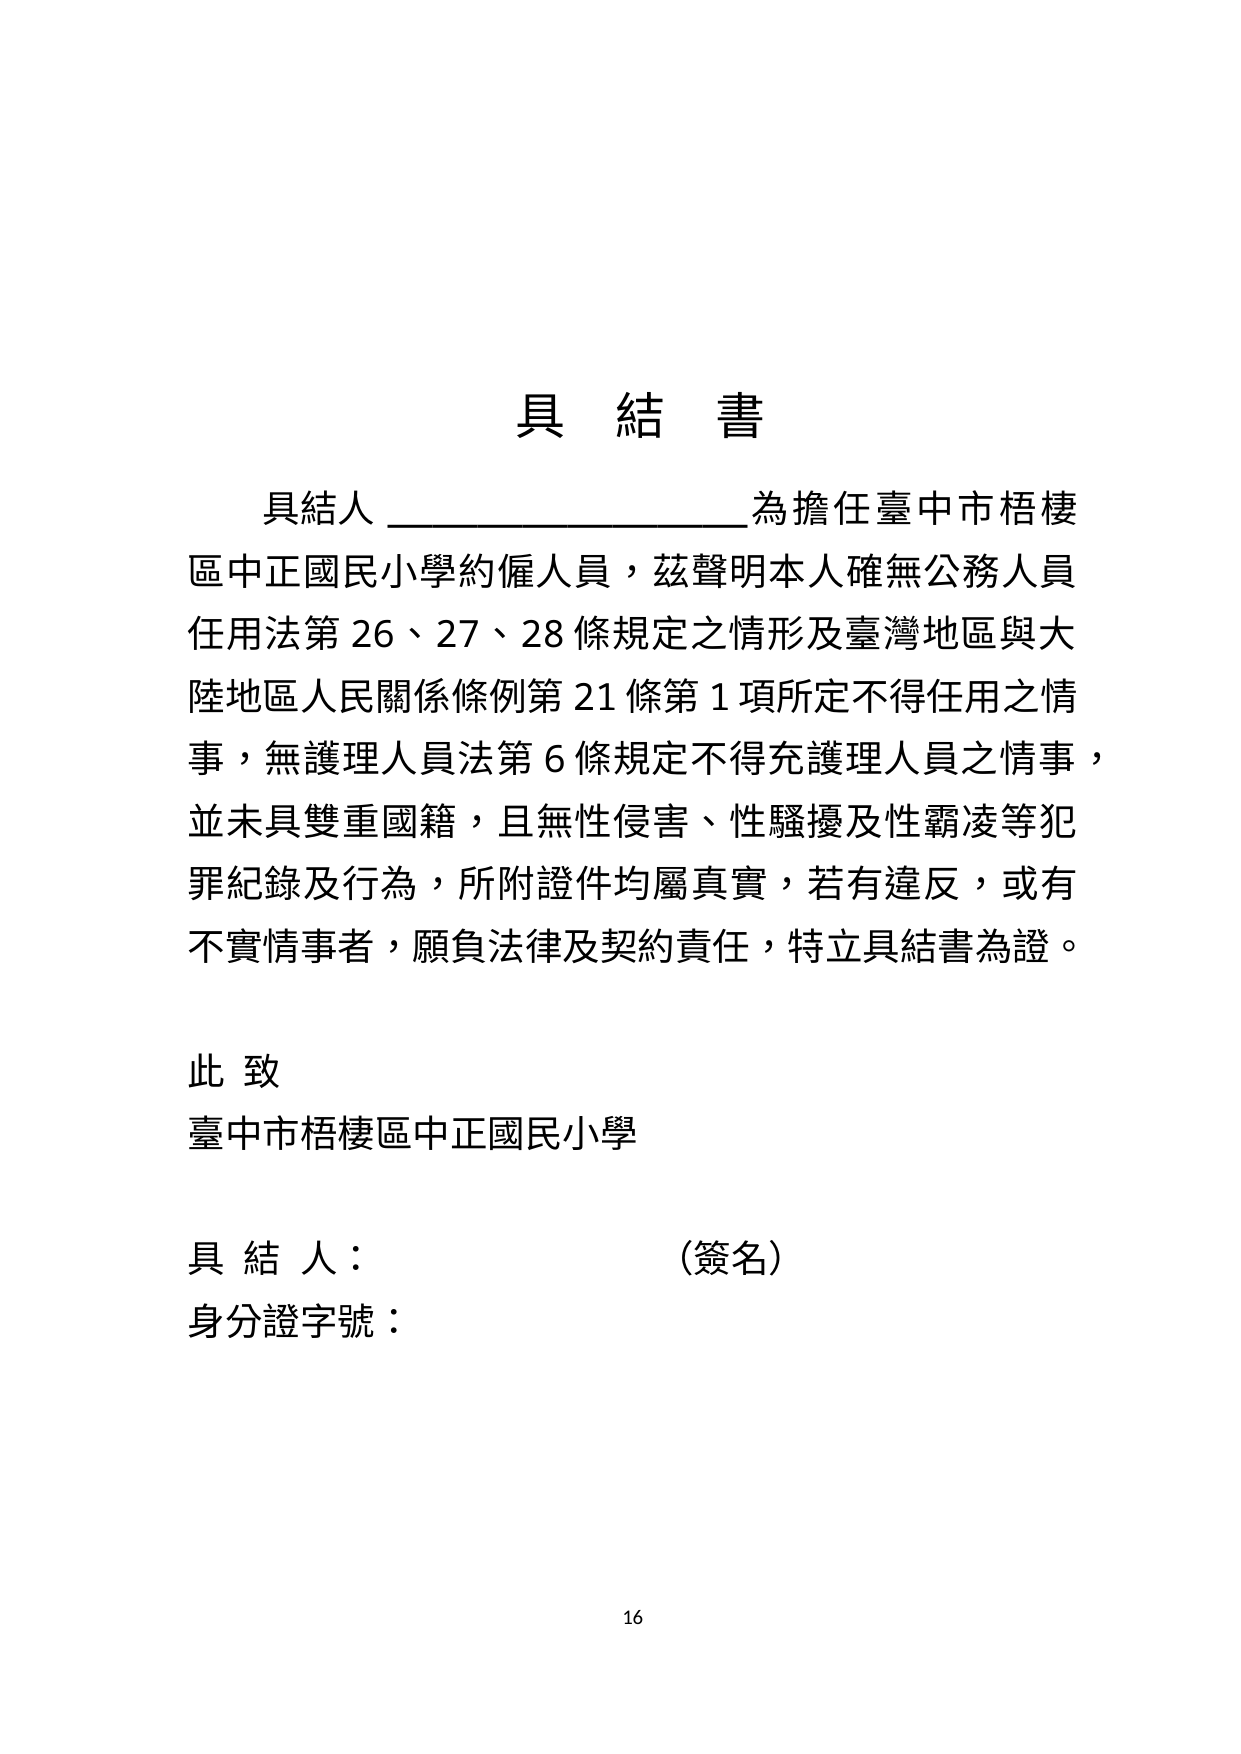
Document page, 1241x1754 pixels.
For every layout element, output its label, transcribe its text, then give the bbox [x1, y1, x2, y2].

text 此 致 [187, 1027, 1078, 1089]
text 具結人 ________________為擔任臺中市梧棲區中正國民小學約僱人員，茲聲明本人確無公務人員任用法第26、27、28條規定之情形及臺灣地區與大陸地區人民關係條例第21條第1項所定不得任用之情事，無護理人員法第6條規定不得充護理人員之情事，並未具雙重國籍，且無性侵害、性騷擾及性霸凌等犯罪紀錄及行為，所附證件均屬真實，若有違反，或有不實情事者，願負法律及契約責任，特立具結書為證。 [187, 464, 1078, 964]
text 具 結 人： （簽名） [187, 1214, 1078, 1277]
text 身分證字號： [187, 1277, 1078, 1339]
text 臺中市梧棲區中正國民小學 [187, 1089, 1078, 1152]
text 具 結 書 [187, 339, 1094, 464]
